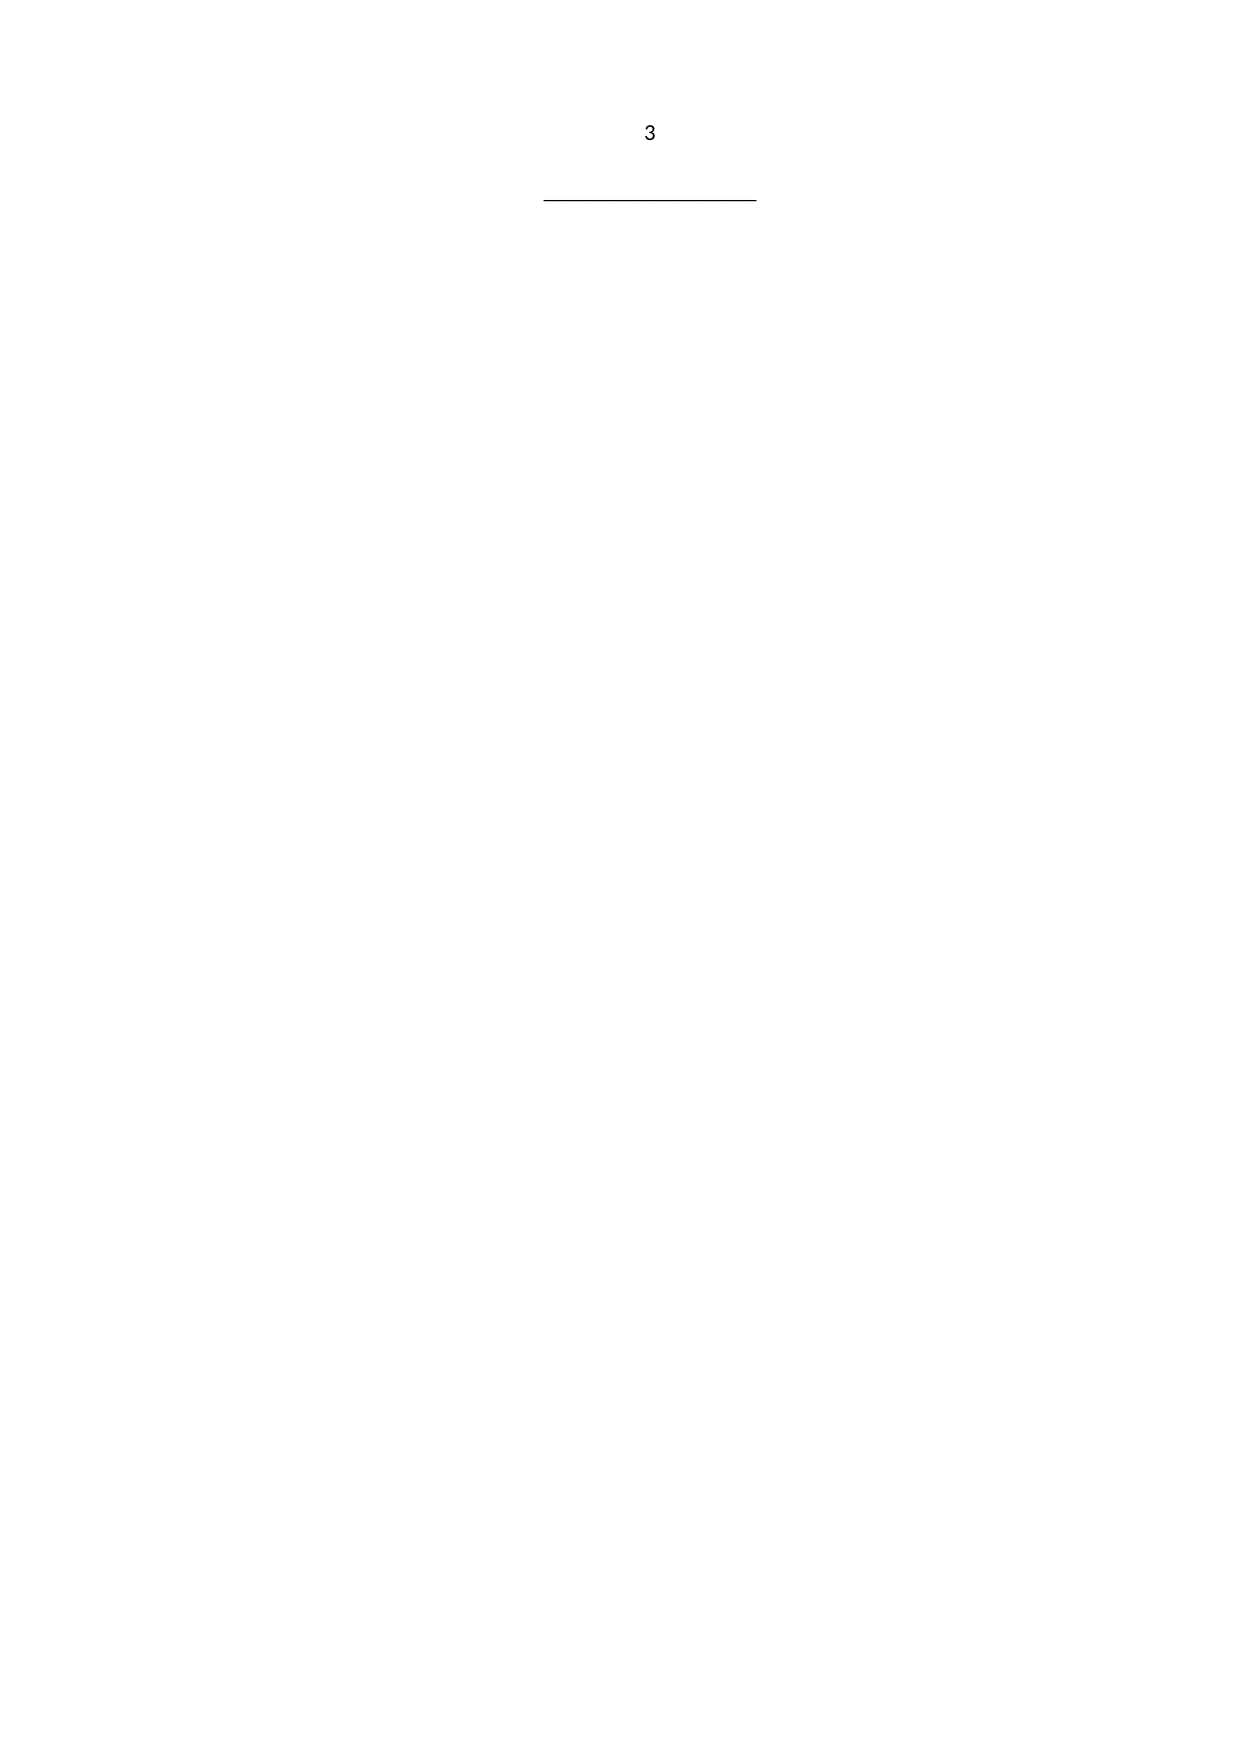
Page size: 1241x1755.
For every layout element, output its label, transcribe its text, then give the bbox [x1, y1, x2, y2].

text _________________ [177, 175, 1122, 204]
